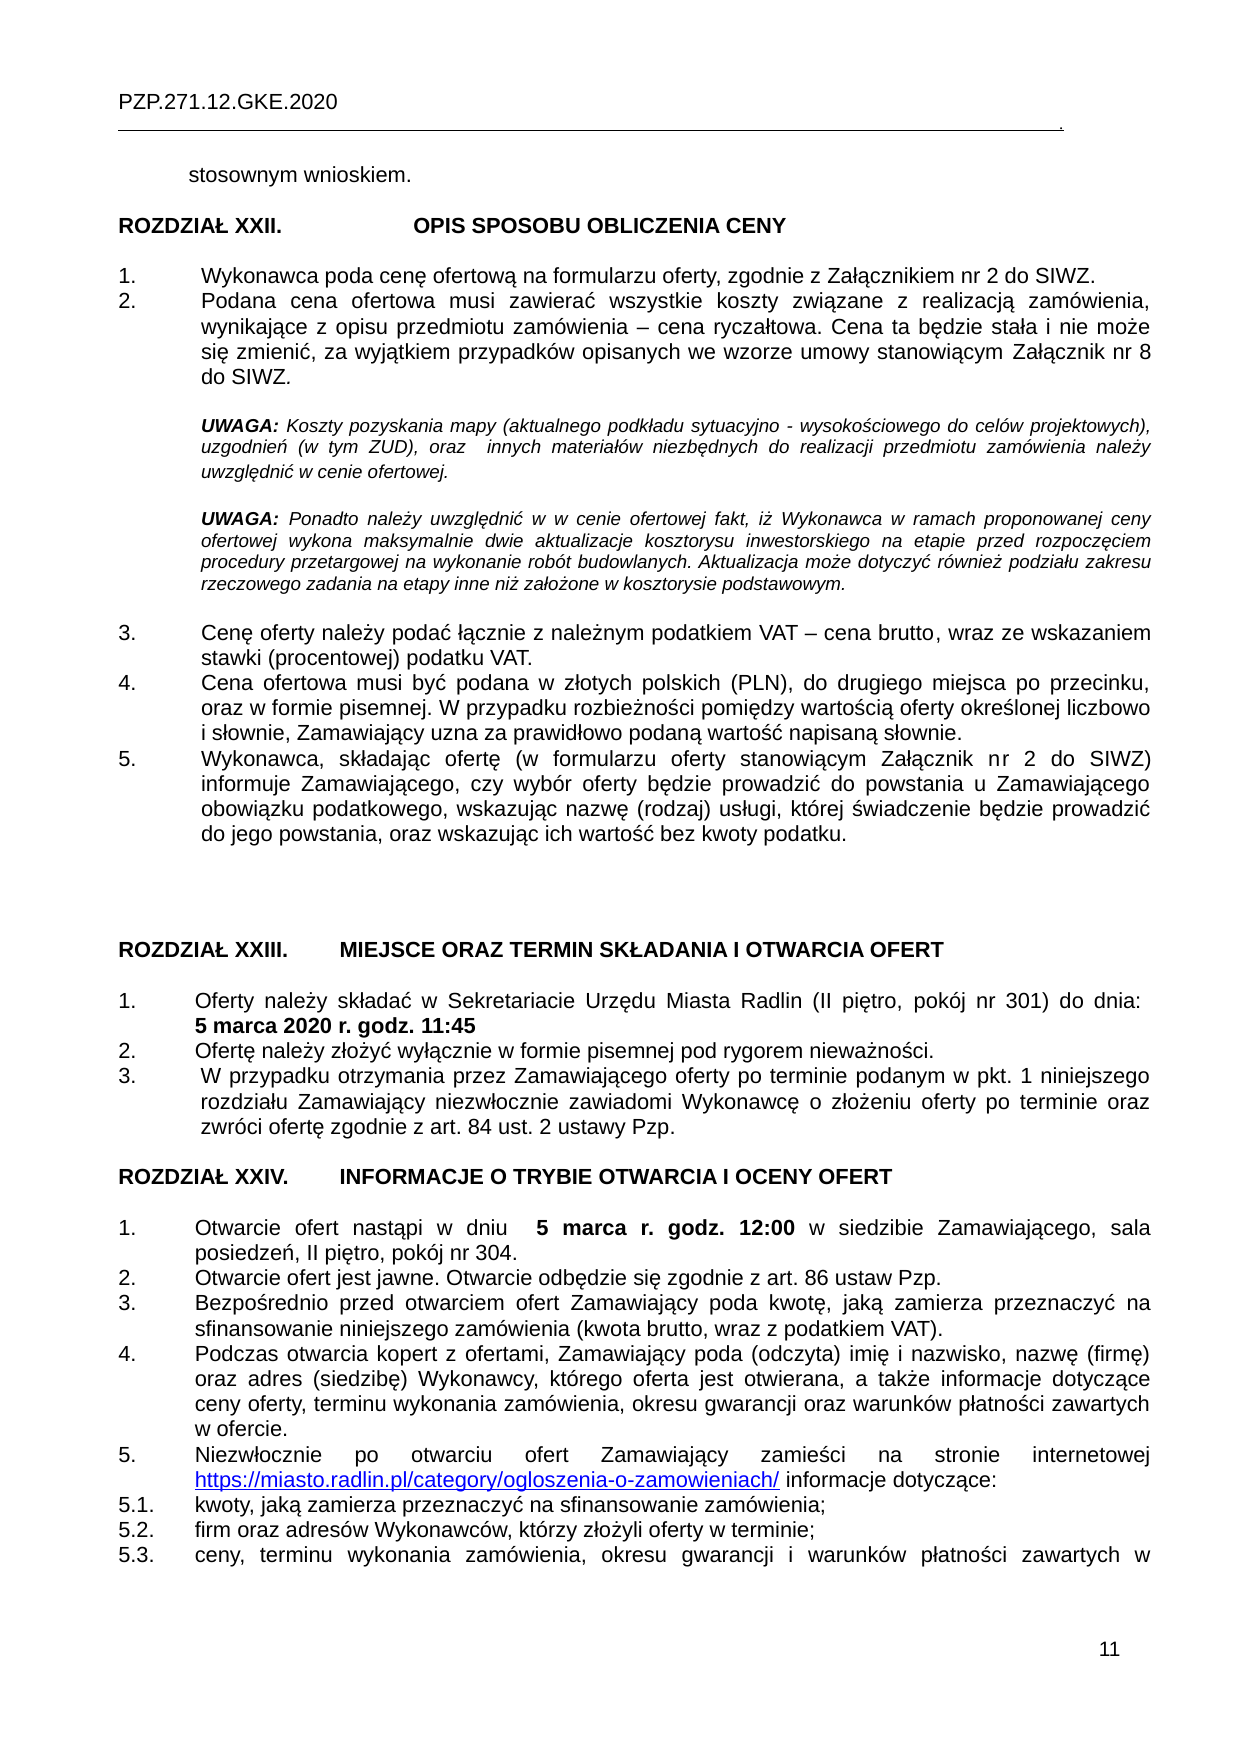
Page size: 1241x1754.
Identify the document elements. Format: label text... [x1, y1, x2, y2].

table_cell firm oraz adresów Wykonawców, którzy złożyli oferty w terminie; [195, 1517, 1152, 1542]
table_cell [118, 163, 188, 188]
table_cell Otwarcie ofert jest jawne. Otwarcie odbędzie się zgodnie z art. 86 ustaw Pzp. [195, 1265, 1152, 1290]
table_cell [118, 1064, 194, 1139]
table_cell Cenę oferty należy podać łącznie z należnym podatkiem VAT – cena brutto, wraz ze wskazaniem stawki (procentowej) podatku VAT. [201, 620, 1152, 670]
table_cell 5. [118, 746, 201, 912]
table_header [118, 988, 194, 1038]
table_cell 2. [118, 289, 201, 619]
table_cell 5.2. [118, 1517, 194, 1542]
table_header Oferty należy składać w Sekretariacie Urzędu Miasta Radlin (II piętro, pokój nr 301) do dnia: 5 marca 2020 r. godz. 11:45 [195, 988, 1152, 1038]
table_cell Bezpośrednio przed otwarciem ofert Zamawiający poda kwotę, jaką zamierza przeznaczyć na sfinansowanie niniejszego zamówienia (kwota brutto, wraz z podatkiem VAT). [195, 1290, 1152, 1341]
table_cell W przypadku otrzymania przez Zamawiającego oferty po terminie podanym w pkt. 1 niniejszego rozdziału Zamawiający niezwłocznie zawiadomi Wykonawcę o złożeniu oferty po terminie oraz zwróci ofertę zgodnie z art. 84 ust. 2 ustawy Pzp. [195, 1064, 1152, 1139]
text ROZDZIAŁ XXII. OPIS SPOSOBU OBLICZENIA CENY [118, 213, 1152, 238]
table_cell Ofertę należy złożyć wyłącznie w formie pisemnej pod rygorem nieważności. [195, 1038, 1152, 1063]
table_cell 4. [118, 1341, 194, 1442]
table_cell Niezwłocznie po otwarciu ofert Zamawiający zamieści na stronie internetowej https://miasto.radlin.pl/category/ogloszenia-o-zamowieniach/ informacje dotyczące: [195, 1442, 1152, 1492]
table_cell 5. [118, 1442, 194, 1492]
table_cell [118, 1038, 194, 1063]
table_header 1. [118, 263, 201, 288]
table_cell Podczas otwarcia kopert z ofertami, Zamawiający poda (odczyta) imię i nazwisko, nazwę (firmę) oraz adres (siedzibę) Wykonawcy, którego oferta jest otwierana, a także informacje dotyczące ceny oferty, terminu wykonania zamówienia, okresu gwarancji oraz warunków płatności zawartych w ofercie. [195, 1341, 1152, 1442]
table_header Otwarcie ofert nastąpi w dniu 5 marca r. godz. 12:00 w siedzibie Zamawiającego, sala posiedzeń, II piętro, pokój nr 304. [195, 1215, 1152, 1265]
table_cell Cena ofertowa musi być podana w złotych polskich (PLN), do drugiego miejsca po przecinku, oraz w formie pisemnej. W przypadku rozbieżności pomiędzy wartością oferty określonej liczbowo i słownie, Zamawiający uzna za prawidłowo podaną wartość napisaną słownie. [201, 670, 1152, 746]
text ROZDZIAŁ XXIII. MIEJSCE ORAZ TERMIN SKŁADANIA I OTWARCIA OFERT [118, 937, 1152, 963]
table_cell 5.3. [118, 1543, 194, 1568]
table_cell stosownym wnioskiem. [188, 163, 1152, 188]
table_cell 4. [118, 670, 201, 746]
table_cell 3. [118, 620, 201, 670]
table_cell 5.1. [118, 1492, 194, 1517]
table_cell ceny, terminu wykonania zamówienia, okresu gwarancji i warunków płatności zawartych w [195, 1543, 1152, 1568]
table_cell 2. [118, 1265, 194, 1290]
table_cell Podana cena ofertowa musi zawierać wszystkie koszty związane z realizacją zamówienia, wynikające z opisu przedmiotu zamówienia – cena ryczałtowa. Cena ta będzie stała i nie może się zmienić, za wyjątkiem przypadków opisanych we wzorze umowy stanowiącym Załącznik nr 8 do SIWZ. UWAGA: Koszty pozyskania mapy (aktualnego podkładu sytuacyjno - wysokościowego do celów projektowych), uzgodnień (w tym ZUD), oraz innych materiałów niezbędnych do realizacji przedmiotu zamówienia należy uwzględnić w cenie ofertowej. UWAGA: Ponadto należy uwzględnić w w cenie ofertowej fakt, iż Wykonawca w ramach proponowanej ceny ofertowej wykona maksymalnie dwie aktualizacje kosztorysu inwestorskiego na etapie przed rozpoczęciem procedury przetargowej na wykonanie robót budowlanych. Aktualizacja może dotyczyć również podziału zakresu rzeczowego zadania na etapy inne niż założone w kosztorysie podstawowym. [201, 289, 1152, 619]
text ROZDZIAŁ XXIV. INFORMACJE O TRYBIE OTWARCIA I OCENY OFERT [118, 1164, 1152, 1189]
table_cell kwoty, jaką zamierza przeznaczyć na sfinansowanie zamówienia; [195, 1492, 1152, 1517]
table_cell 3. [118, 1290, 194, 1341]
table_header 1. [118, 1215, 194, 1265]
table_header Wykonawca poda cenę ofertową na formularzu oferty, zgodnie z Załącznikiem nr 2 do SIWZ. [201, 263, 1152, 288]
table_cell Wykonawca, składając ofertę (w formularzu oferty stanowiącym Załącznik nr 2 do SIWZ) informuje Zamawiającego, czy wybór oferty będzie prowadzić do powstania u Zamawiającego obowiązku podatkowego, wskazując nazwę (rodzaj) usługi, której świadczenie będzie prowadzić do jego powstania, oraz wskazując ich wartość bez kwoty podatku. [201, 746, 1152, 912]
